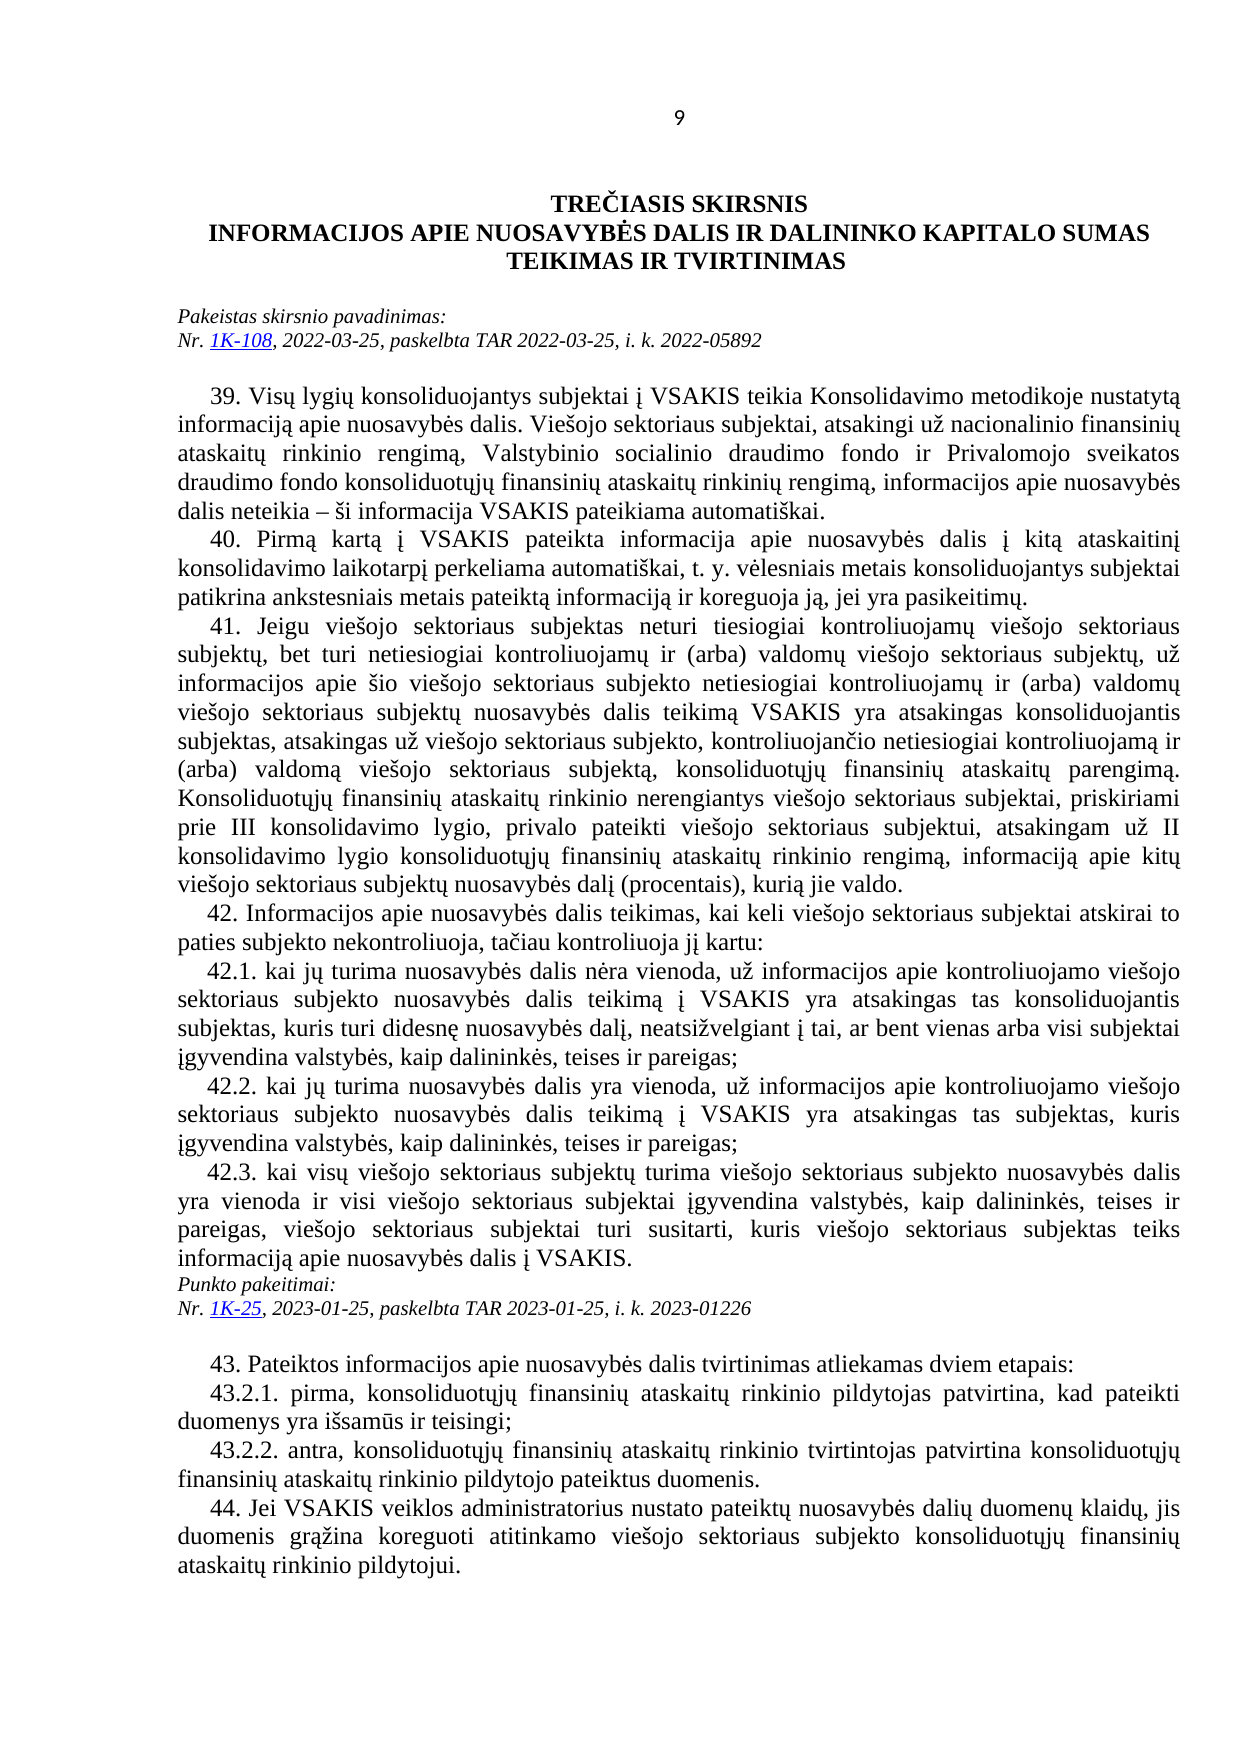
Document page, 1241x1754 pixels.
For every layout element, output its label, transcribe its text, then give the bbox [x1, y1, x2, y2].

text 40. Pirmą kartą į VSAKIS pateikta informacija apie nuosavybės dalis į kitą ataskaitinį konsolidavimo laikotarpį perkeliama automatiškai, t. y. vėlesniais metais konsoliduojantys subjektai patikrina ankstesniais metais pateiktą informaciją ir koreguoja ją, jei yra pasikeitimų. [177, 524, 1181, 611]
text 42.3. kai visų viešojo sektoriaus subjektų turima viešojo sektoriaus subjekto nuosavybės dalis yra vienoda ir visi viešojo sektoriaus subjektai įgyvendina valstybės, kaip dalininkės, teises ir pareigas, viešojo sektoriaus subjektai turi susitarti, kuris viešojo sektoriaus subjektas teiks informaciją apie nuosavybės dalis į VSAKIS. [177, 1157, 1181, 1272]
text 43.2.1. pirma, konsoliduotųjų finansinių ataskaitų rinkinio pildytojas patvirtina, kad pateikti duomenys yra išsamūs ir teisingi; [177, 1378, 1181, 1435]
text 41. Jeigu viešojo sektoriaus subjektas neturi tiesiogiai kontroliuojamų viešojo sektoriaus subjektų, bet turi netiesiogiai kontroliuojamų ir (arba) valdomų viešojo sektoriaus subjektų, už informacijos apie šio viešojo sektoriaus subjekto netiesiogiai kontroliuojamų ir (arba) valdomų viešojo sektoriaus subjektų nuosavybės dalis teikimą VSAKIS yra atsakingas konsoliduojantis subjektas, atsakingas už viešojo sektoriaus subjekto, kontroliuojančio netiesiogiai kontroliuojamą ir (arba) valdomą viešojo sektoriaus subjektą, konsoliduotųjų finansinių ataskaitų parengimą. Konsoliduotųjų finansinių ataskaitų rinkinio nerengiantys viešojo sektoriaus subjektai, priskiriami prie III konsolidavimo lygio, privalo pateikti viešojo sektoriaus subjektui, atsakingam už II konsolidavimo lygio konsoliduotųjų finansinių ataskaitų rinkinio rengimą, informaciją apie kitų viešojo sektoriaus subjektų nuosavybės dalį (procentais), kurią jie valdo. [177, 611, 1181, 898]
text 42.2. kai jų turima nuosavybės dalis yra vienoda, už informacijos apie kontroliuojamo viešojo sektoriaus subjekto nuosavybės dalis teikimą į VSAKIS yra atsakingas tas subjektas, kuris įgyvendina valstybės, kaip dalininkės, teises ir pareigas; [177, 1071, 1181, 1157]
text 43. Pateiktos informacijos apie nuosavybės dalis tvirtinimas atliekamas dviem etapais: [177, 1349, 1181, 1378]
text 39. Visų lygių konsoliduojantys subjektai į VSAKIS teikia Konsolidavimo metodikoje nustatytą informaciją apie nuosavybės dalis. Viešojo sektoriaus subjektai, atsakingi už nacionalinio finansinių ataskaitų rinkinio rengimą, Valstybinio socialinio draudimo fondo ir Privalomojo sveikatos draudimo fondo konsoliduotųjų finansinių ataskaitų rinkinių rengimą, informacijos apie nuosavybės dalis neteikia – ši informacija VSAKIS pateikiama automatiškai. [177, 381, 1181, 524]
text 44. Jei VSAKIS veiklos administratorius nustato pateiktų nuosavybės dalių duomenų klaidų, jis duomenis grąžina koreguoti atitinkamo viešojo sektoriaus subjekto konsoliduotųjų finansinių ataskaitų rinkinio pildytojui. [177, 1493, 1181, 1579]
text 42.1. kai jų turima nuosavybės dalis nėra vienoda, už informacijos apie kontroliuojamo viešojo sektoriaus subjekto nuosavybės dalis teikimą į VSAKIS yra atsakingas tas konsoliduojantis subjektas, kuris turi didesnę nuosavybės dalį, neatsižvelgiant į tai, ar bent vienas arba visi subjektai įgyvendina valstybės, kaip dalininkės, teises ir pareigas; [177, 956, 1181, 1071]
text INFORMACIJOS APIE NUOSAVYBĖS DALIS IR DALININKO KAPITALO SUMAS TEIKIMAS IR TVIRTINIMAS [177, 218, 1181, 275]
text TREČIASIS SKIRSNIS [177, 189, 1181, 218]
text 42. Informacijos apie nuosavybės dalis teikimas, kai keli viešojo sektoriaus subjektai atskirai to paties subjekto nekontroliuoja, tačiau kontroliuoja jį kartu: [177, 898, 1181, 956]
text 43.2.2. antra, konsoliduotųjų finansinių ataskaitų rinkinio tvirtintojas patvirtina konsoliduotųjų finansinių ataskaitų rinkinio pildytojo pateiktus duomenis. [177, 1435, 1181, 1493]
text Nr. 1K-25, 2023-01-25, paskelbta TAR 2023-01-25, i. k. 2023-01226 [177, 1296, 1181, 1320]
text Nr. 1K-108, 2022-03-25, paskelbta TAR 2022-03-25, i. k. 2022-05892 [177, 328, 1181, 352]
text Punkto pakeitimai: [177, 1272, 1181, 1296]
text Pakeistas skirsnio pavadinimas: [177, 304, 1181, 328]
